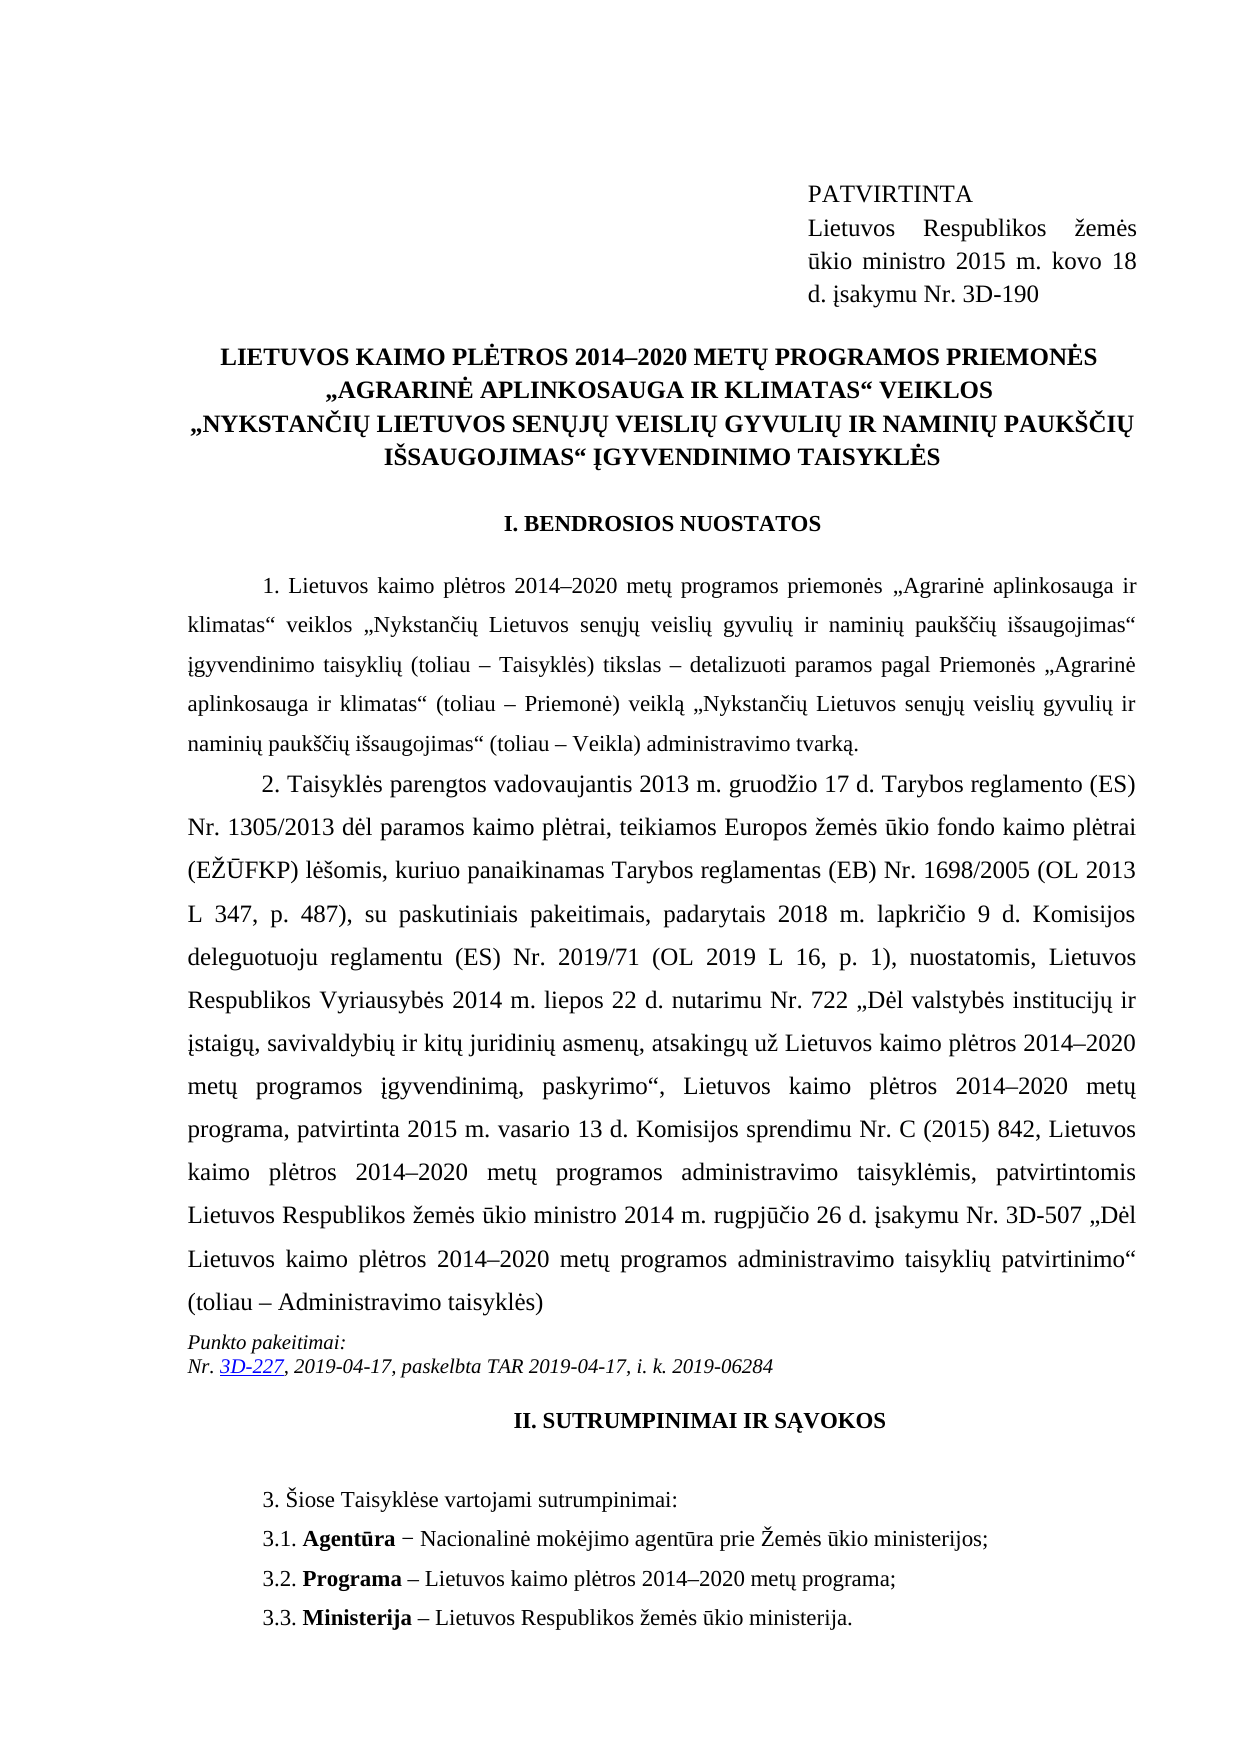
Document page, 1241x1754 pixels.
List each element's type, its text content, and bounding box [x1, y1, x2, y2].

text 3.2. Programa – Lietuvos kaimo plėtros 2014–2020 metų programa; [187, 1565, 1137, 1591]
text LIETUVOS Kaimo plėtros 2014–2020 mETŲ PROGRAMOS priemonĖS [187, 342, 1137, 370]
text „aGRARINĖ APLINKOSAUGA IR KLIMATAS“ VEIKLOS [187, 375, 1137, 404]
text II. SUTRUMPINIMAI IR SĄVOKOS [187, 1407, 1137, 1433]
text PATVIRTINTA [808, 179, 1137, 208]
text 3.1. Agentūra − Nacionalinė mokėjimo agentūra prie Žemės ūkio ministerijos; [187, 1525, 1137, 1552]
text 3. Šiose Taisyklėse vartojami sutrumpinimai: [187, 1486, 1137, 1512]
text Nr. 3D-227, 2019-04-17, paskelbta TAR 2019-04-17, i. k. 2019-06284 [187, 1354, 1137, 1378]
text 2. Taisyklės parengtos vadovaujantis 2013 m. gruodžio 17 d. Tarybos reglamento (ES) Nr. 1305/2013 dėl paramos kaimo plėtrai, teikiamos Europos žemės ūkio fondo kaimo plėtrai (EŽŪFKP) lėšomis, kuriuo panaikinamas Tarybos reglamentas (EB) Nr. 1698/2005 (OL 2013 L 347, p. 487), su paskutiniais pakeitimais, padarytais 2018 m. lapkričio 9 d. Komisijos deleguotuoju reglamentu (ES) Nr. 2019/71 (OL 2019 L 16, p. 1), nuostatomis, Lietuvos Respublikos Vyriausybės 2014 m. liepos 22 d. nutarimu Nr. 722 „Dėl valstybės institucijų ir įstaigų, savivaldybių ir kitų juridinių asmenų, atsakingų už Lietuvos kaimo plėtros 2014–2020 metų programos įgyvendinimą, paskyrimo“, Lietuvos kaimo plėtros 2014–2020 metų programa, patvirtinta 2015 m. vasario 13 d. Komisijos sprendimu Nr. C (2015) 842, Lietuvos kaimo plėtros 2014–2020 metų programos administravimo taisyklėmis, patvirtintomis Lietuvos Respublikos žemės ūkio ministro 2014 m. rugpjūčio 26 d. įsakymu Nr. 3D-507 „Dėl Lietuvos kaimo plėtros 2014–2020 metų programos administravimo taisyklių patvirtinimo“ (toliau – Administravimo taisyklės) [187, 769, 1137, 1316]
text I. BENDROSIOS NUOSTATOS [187, 510, 1137, 536]
text „NYKSTANČIŲ LIETUVOS SENŲJŲ VEISLIŲ GYVULIŲ IR NAMINIŲ PAUKŠČIŲ IŠSAUGOJIMAS“ ĮGYVENDINIMO taisyklės [187, 409, 1137, 471]
text Punkto pakeitimai: [187, 1330, 1137, 1354]
text 3.3. Ministerija – Lietuvos Respublikos žemės ūkio ministerija. [187, 1604, 1137, 1631]
text 1. Lietuvos kaimo plėtros 2014–2020 metų programos priemonės „Agrarinė aplinkosauga ir klimatas“ veiklos „Nykstančių Lietuvos senųjų veislių gyvulių ir naminių paukščių išsaugojimas“ įgyvendinimo taisyklių (toliau – Taisyklės) tikslas – detalizuoti paramos pagal Priemonės „Agrarinė aplinkosauga ir klimatas“ (toliau – Priemonė) veiklą „Nykstančių Lietuvos senųjų veislių gyvulių ir naminių paukščių išsaugojimas“ (toliau – Veikla) administravimo tvarką. [187, 572, 1137, 756]
text Lietuvos Respublikos žemės ūkio ministro 2015 m. kovo 18 d. įsakymu Nr. 3D-190 [808, 213, 1137, 308]
